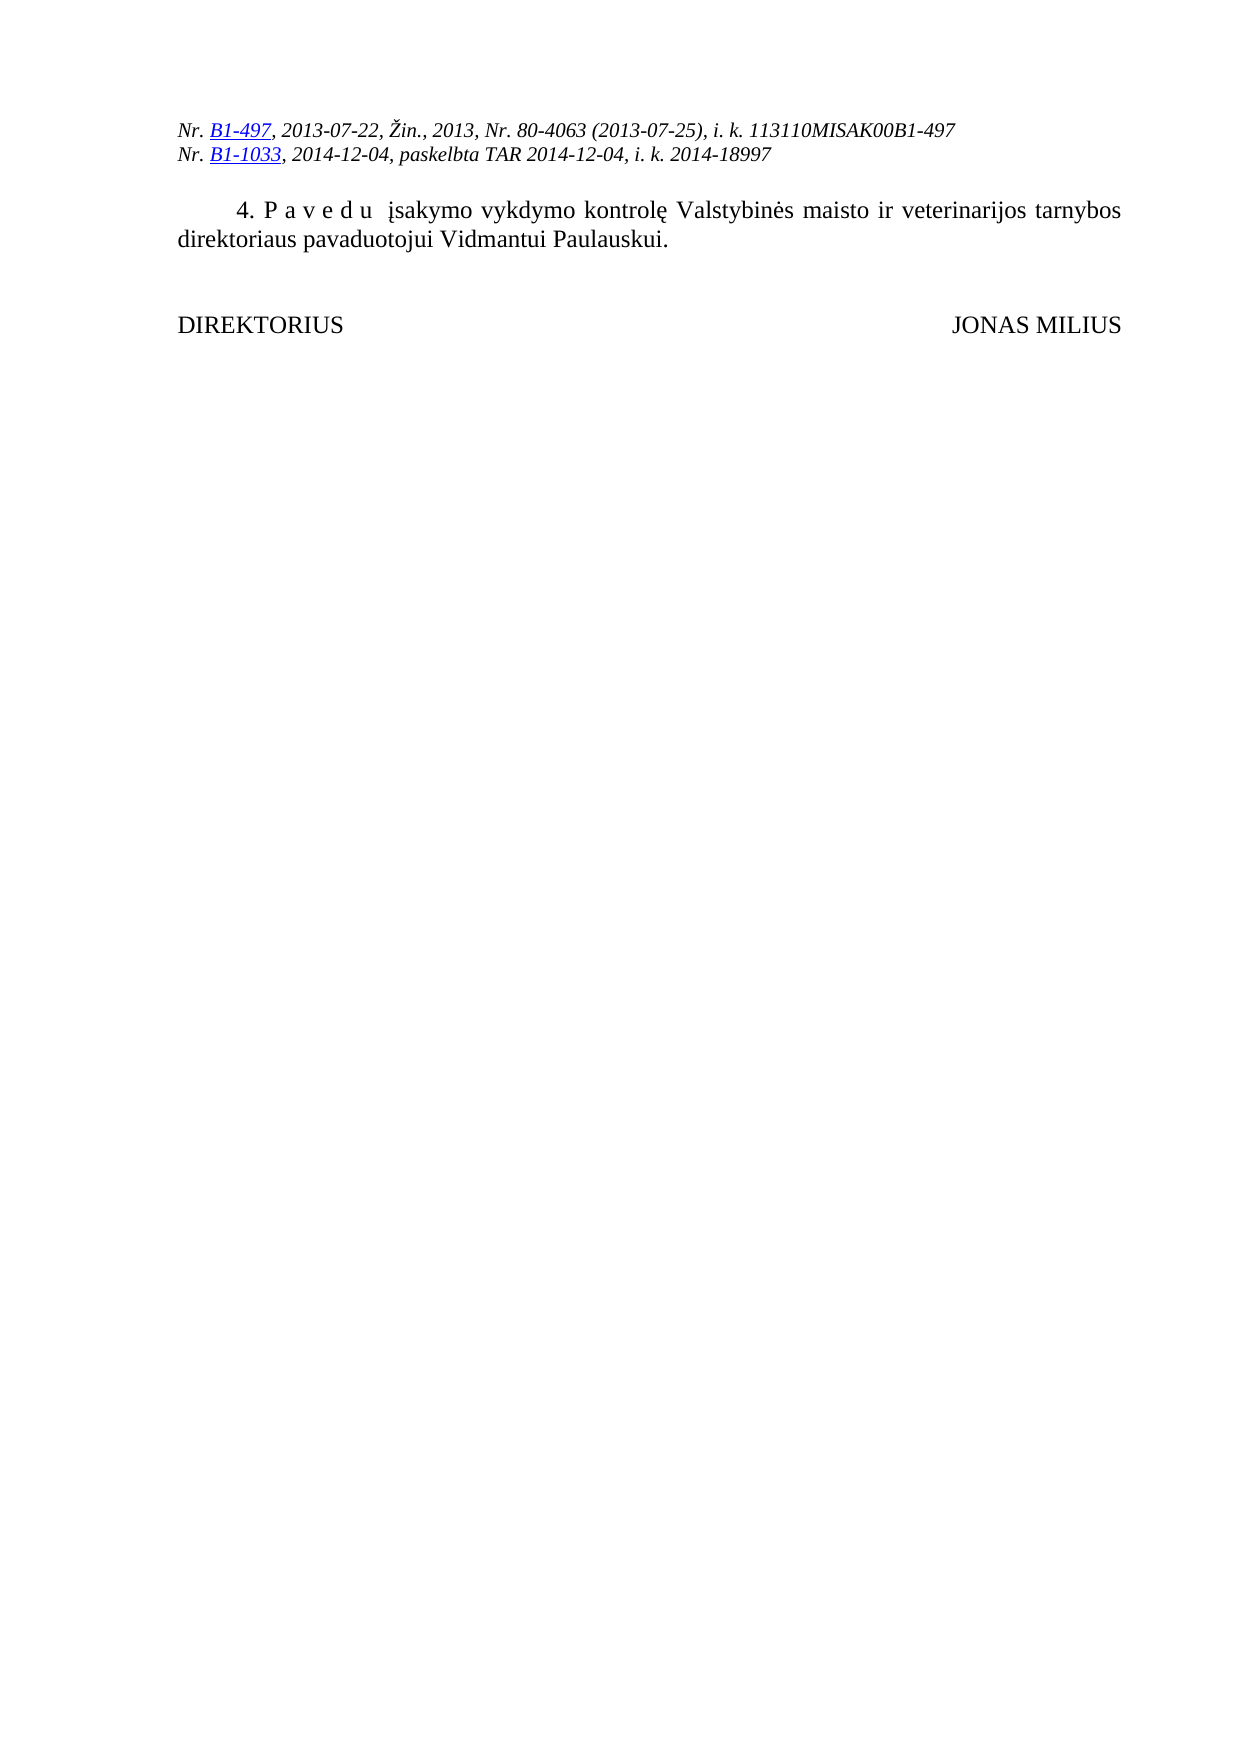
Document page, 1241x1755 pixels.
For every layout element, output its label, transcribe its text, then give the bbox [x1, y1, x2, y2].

text Direktorius Jonas Milius [177, 310, 1122, 339]
text Nr. B1-1033, 2014-12-04, paskelbta TAR 2014-12-04, i. k. 2014-18997 [177, 142, 1122, 166]
text Nr. B1-497, 2013-07-22, Žin., 2013, Nr. 80-4063 (2013-07-25), i. k. 113110MISAK00B1-497 [177, 118, 1122, 142]
text 4. Pavedu įsakymo vykdymo kontrolę Valstybinės maisto ir veterinarijos tarnybos direktoriaus pavaduotojui Vidmantui Paulauskui. [177, 195, 1122, 252]
